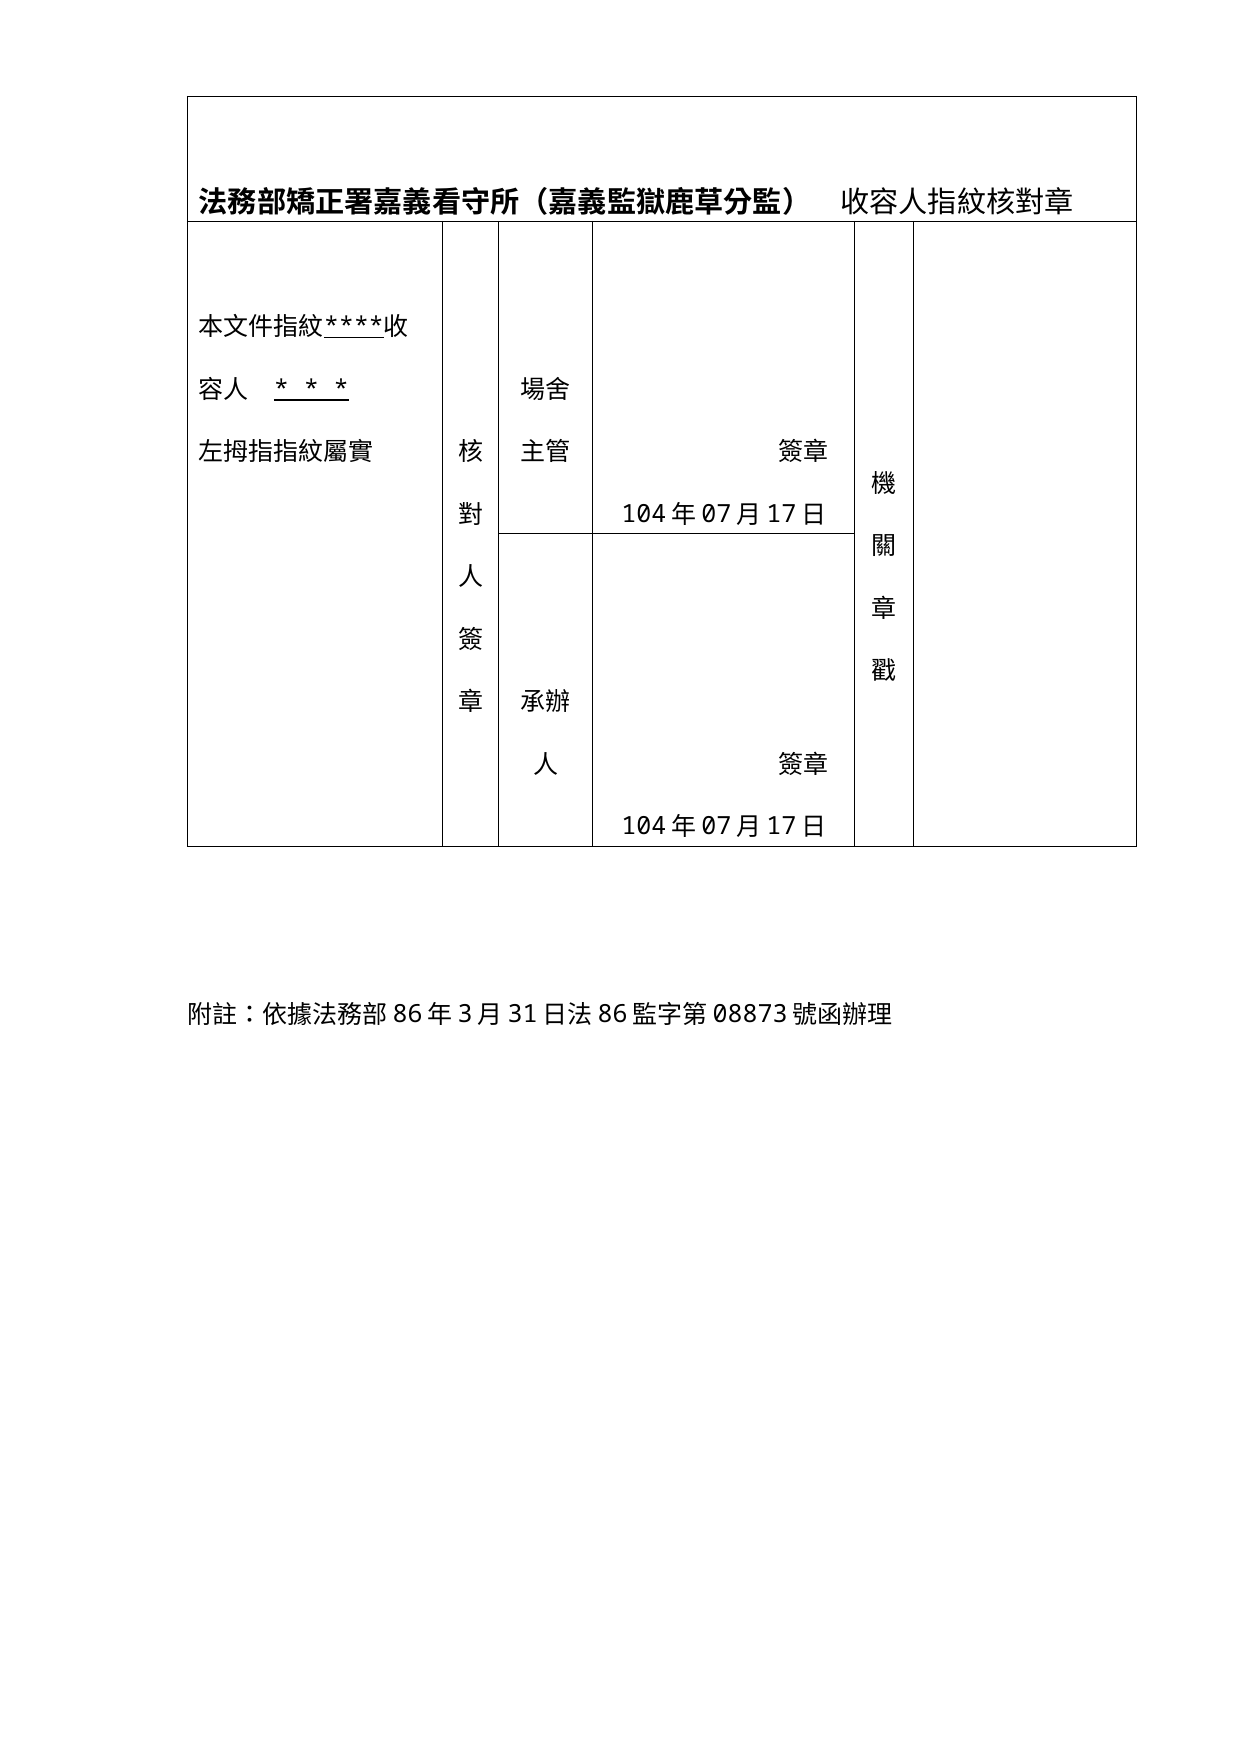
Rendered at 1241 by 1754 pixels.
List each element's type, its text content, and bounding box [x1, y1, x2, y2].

text 附註：依據法務部86年3月31日法86監字第08873號函辦理 [187, 971, 1053, 1033]
table_cell 機關章戳 [855, 222, 913, 846]
table_cell [914, 222, 1136, 846]
table_cell 核對人簽章 [443, 222, 498, 846]
table_cell 簽章 104年07月17日 [593, 222, 854, 533]
table_cell 承辦人 [499, 534, 592, 846]
table_cell 場舍 主管 [499, 222, 592, 533]
table_cell 本文件指紋****收容人 * * * 左拇指指紋屬實 [188, 222, 442, 846]
table_header 法務部矯正署嘉義看守所（嘉義監獄鹿草分監） 收容人指紋核對章 [188, 97, 1136, 221]
table_cell 簽章 104年07月17日 [593, 534, 854, 846]
